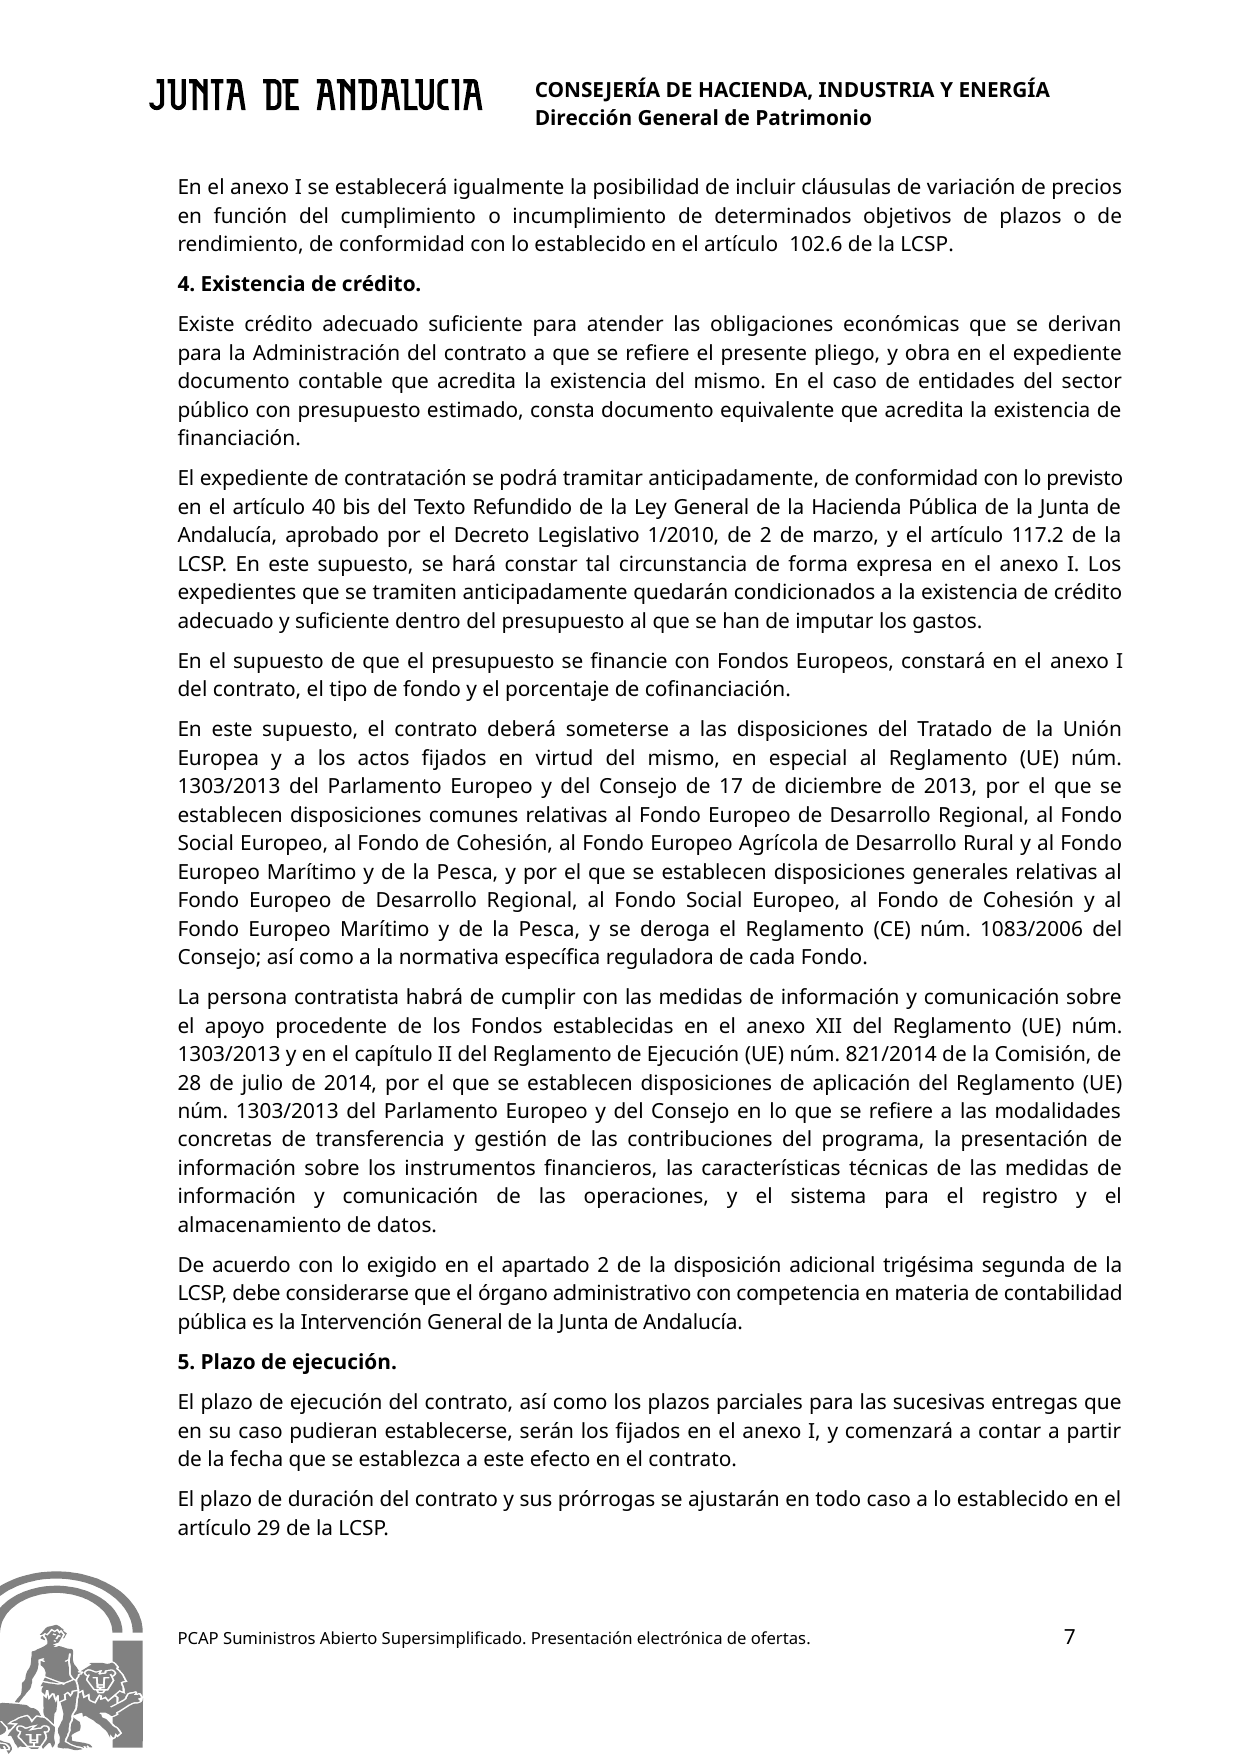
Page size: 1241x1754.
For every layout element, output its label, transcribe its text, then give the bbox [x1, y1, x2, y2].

text En el supuesto de que el presupuesto se financie con Fondos Europeos, constará en el anexo I del contrato, el tipo de fondo y el porcentaje de cofinanciación. [177, 646, 1123, 703]
text Existe crédito adecuado suficiente para atender las obligaciones económicas que se derivan para la Administración del contrato a que se refiere el presente pliego, y obra en el expediente documento contable que acredita la existencia del mismo. En el caso de entidades del sector público con presupuesto estimado, consta documento equivalente que acredita la existencia de financiación. [177, 309, 1123, 452]
text En el anexo I se establecerá igualmente la posibilidad de incluir cláusulas de variación de precios en función del cumplimiento o incumplimiento de determinados objetivos de plazos o de rendimiento, de conformidad con lo establecido en el artículo 102.6 de la LCSP. [177, 172, 1123, 258]
text El plazo de duración del contrato y sus prórrogas se ajustarán en todo caso a lo establecido en el artículo 29 de la LCSP. [177, 1484, 1123, 1541]
text El plazo de ejecución del contrato, así como los plazos parciales para las sucesivas entregas que en su caso pudieran establecerse, serán los fijados en el anexo I, y comenzará a contar a partir de la fecha que se establezca a este efecto en el contrato. [177, 1387, 1123, 1473]
text 5. Plazo de ejecución. [177, 1347, 1240, 1376]
text En este supuesto, el contrato deberá someterse a las disposiciones del Tratado de la Unión Europea y a los actos fijados en virtud del mismo, en especial al Reglamento (UE) núm. 1303/2013 del Parlamento Europeo y del Consejo de 17 de diciembre de 2013, por el que se establecen disposiciones comunes relativas al Fondo Europeo de Desarrollo Regional, al Fondo Social Europeo, al Fondo de Cohesión, al Fondo Europeo Agrícola de Desarrollo Rural y al Fondo Europeo Marítimo y de la Pesca, y por el que se establecen disposiciones generales relativas al Fondo Europeo de Desarrollo Regional, al Fondo Social Europeo, al Fondo de Cohesión y al Fondo Europeo Marítimo y de la Pesca, y se deroga el Reglamento (CE) núm. 1083/2006 del Consejo; así como a la normativa específica reguladora de cada Fondo. [177, 714, 1123, 971]
text El expediente de contratación se podrá tramitar anticipadamente, de conformidad con lo previsto en el artículo 40 bis del Texto Refundido de la Ley General de la Hacienda Pública de la Junta de Andalucía, aprobado por el Decreto Legislativo 1/2010, de 2 de marzo, y el artículo 117.2 de la LCSP. En este supuesto, se hará constar tal circunstancia de forma expresa en el anexo I. Los expedientes que se tramiten anticipadamente quedarán condicionados a la existencia de crédito adecuado y suficiente dentro del presupuesto al que se han de imputar los gastos. [177, 463, 1123, 634]
text De acuerdo con lo exigido en el apartado 2 de la disposición adicional trigésima segunda de la LCSP, debe considerarse que el órgano administrativo con competencia en materia de contabilidad pública es la Intervención General de la Junta de Andalucía. [177, 1250, 1123, 1335]
text 4. Existencia de crédito. [177, 269, 1240, 298]
text La persona contratista habrá de cumplir con las medidas de información y comunicación sobre el apoyo procedente de los Fondos establecidas en el anexo XII del Reglamento (UE) núm. 1303/2013 y en el capítulo II del Reglamento de Ejecución (UE) núm. 821/2014 de la Comisión, de 28 de julio de 2014, por el que se establecen disposiciones de aplicación del Reglamento (UE) núm. 1303/2013 del Parlamento Europeo y del Consejo en lo que se refiere a las modalidades concretas de transferencia y gestión de las contribuciones del programa, la presentación de información sobre los instrumentos financieros, las características técnicas de las medidas de información y comunicación de las operaciones, y el sistema para el registro y el almacenamiento de datos. [177, 982, 1123, 1238]
